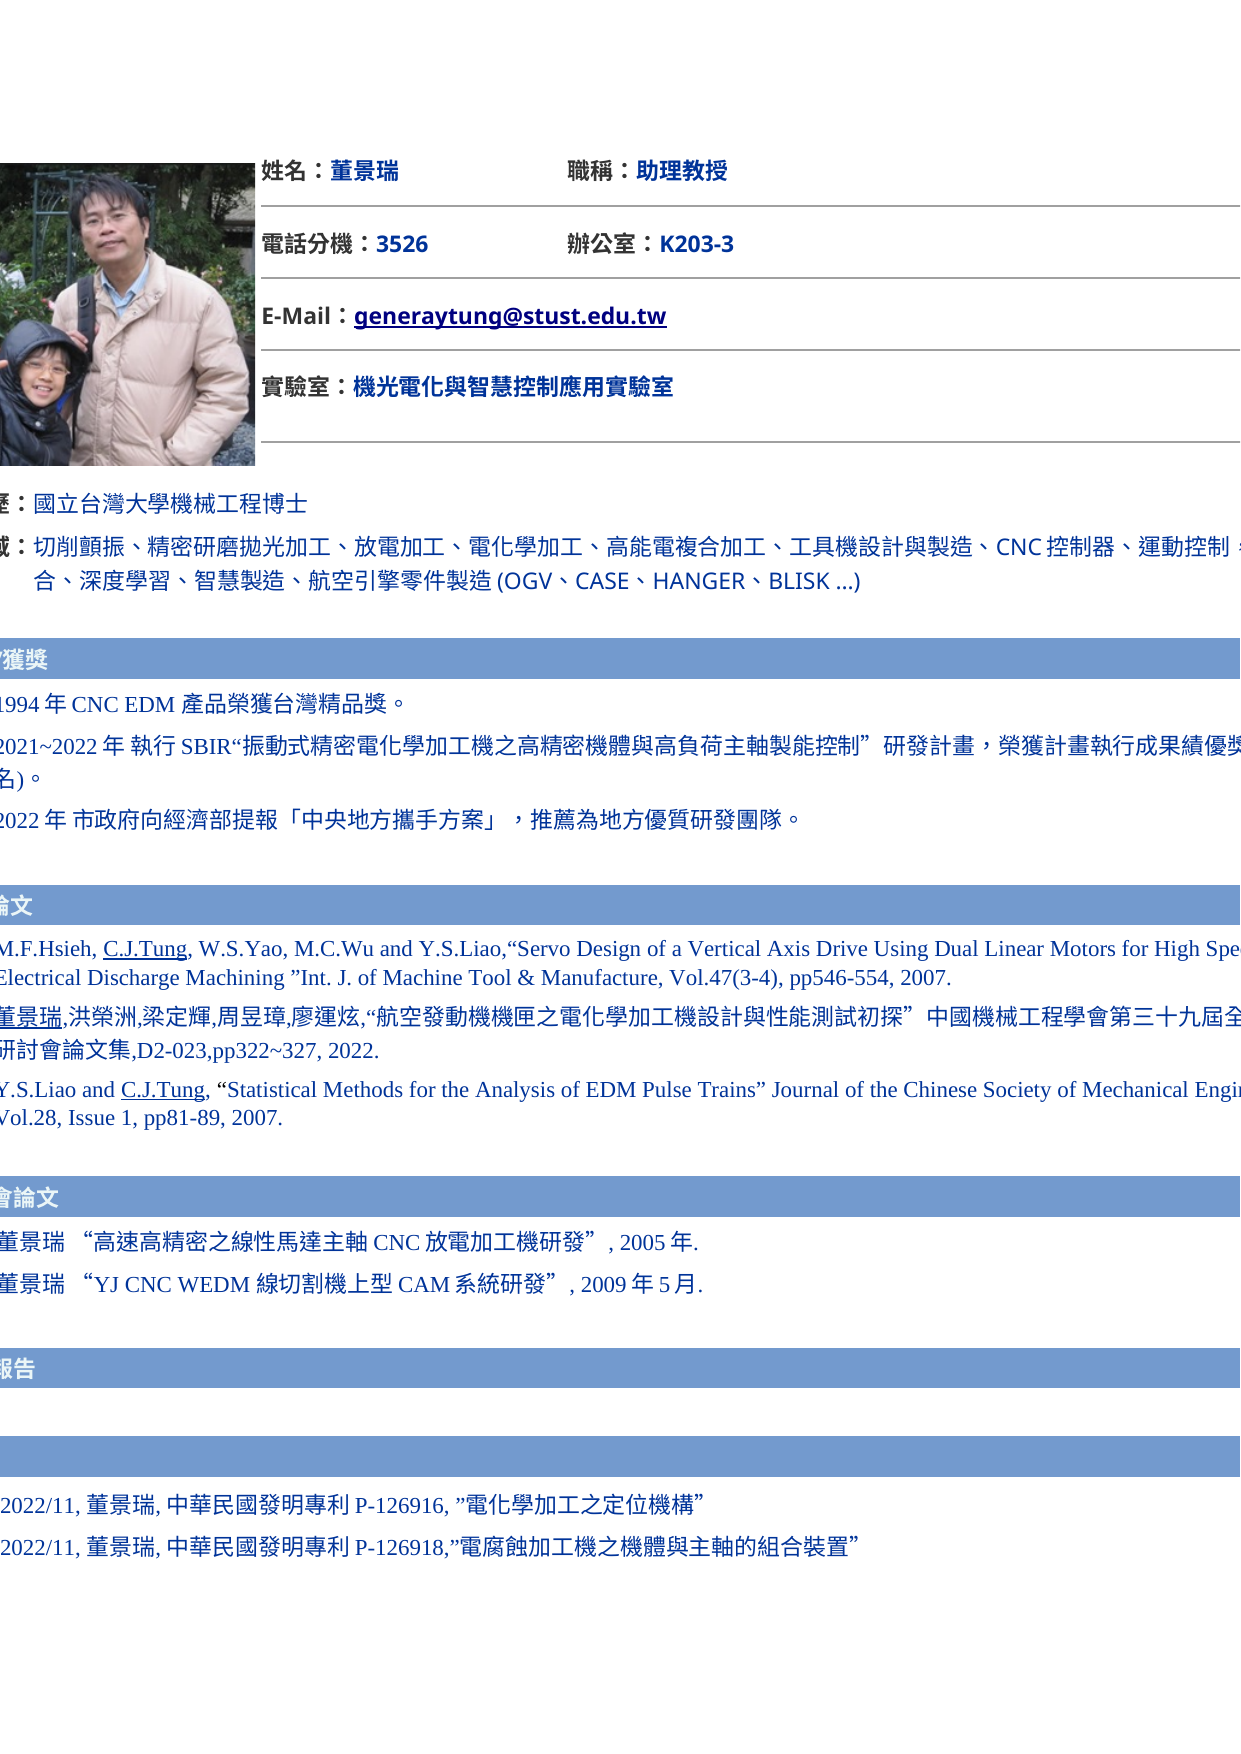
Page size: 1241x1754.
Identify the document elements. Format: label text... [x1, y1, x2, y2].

table_header 職稱：助理教授 [564, 150, 1240, 189]
table_cell E-Mail：generaytung@stust.edu.tw [258, 295, 1240, 334]
table_cell [0, 599, 1240, 638]
table_cell 1994年CNC EDM 產品榮獲台灣精品獎。 2021~2022年 執行SBIR“振動式精密電化學加工機之高精密機體與高負荷主軸製能控制”研發計畫，榮獲計畫執行成果績優獎(第一名)。 2022年 市政府向經濟部提報「中央地方攜手方案」，推薦為地方優質研發團隊。 [0, 679, 1240, 884]
table_cell 期刊論文 [0, 885, 1240, 925]
table_cell 電話分機：3526 [258, 222, 564, 262]
table_cell 董景瑞 “高速高精密之線性馬達主軸CNC放電加工機研發”, 2005年. 董景瑞 “YJ CNC WEDM 線切割機上型CAM系統研發”, 2009年5月. [0, 1217, 1240, 1348]
table_header 姓名：董景瑞 [258, 150, 564, 189]
table_cell M.F.Hsieh, C.J.Tung, W.S.Yao, M.C.Wu and Y.S.Liao,“Servo Design of a Vertical Axis Drive Using Dual Linear Motors for High Speed Electrical Discharge Machining ”Int. J. of Machine Tool & Manufacture, Vol.47(3-4), pp546-554, 2007. 董景瑞,洪榮洲,梁定輝,周昱璋,廖運炫,“航空發動機機匣之電化學加工機設計與性能測試初探”中國機械工程學會第三十九屆全國學術研討會論文集,D2-023,pp322~327, 2022. Y.S.Liao and C.J.Tung, “Statistical Methods for the Analysis of EDM Pulse Trains” Journal of the Chinese Society of Mechanical Engineers, Vol.28, Issue 1, pp81-89, 2007. [0, 925, 1240, 1176]
table_cell 專利 [0, 1436, 1240, 1477]
table_header 2022/11, 董景瑞, 中華民國發明專利P-126916, ”電化學加工之定位機構” 2022/11, 董景瑞, 中華民國發明專利P-126918,”電腐蝕加工機之機體與主軸的組合裝置” 2015/01, 許世龍, 董景瑞,許熊升,吳政昌, 中華民國發明專利I472394”放電加工機之三旋轉軸式工具電極驅動裝置” 2014/10, Shih-Lung Hsu, Chin-Juei Tung, Hsiung-Sheng Hsu, Cheng-Chang Wu, US8866035B2,”TRIAXIAL DRIVING DEVICE FOR AN ELECTRODEDISCHARGE MACHINE TO0L” [0, 1480, 1240, 1569]
table_cell 技術報告 [0, 1348, 1240, 1388]
table_cell 最高學歷：國立台灣大學機械工程博士 [0, 479, 1240, 526]
table_cell 榮譽/獲獎 [0, 638, 1240, 679]
table_cell [0, 1569, 1240, 1597]
table_cell [0, 1388, 1240, 1436]
table_cell [258, 190, 1240, 222]
table_cell 研究領域：切削顫振、精密研磨拋光加工、放電加工、電化學加工、高能電複合加工、工具機設計與製造、CNC控制器、運動控制，機電整合、深度學習、智慧製造、航空引擎零件製造 (OGV、CASE、HANGER、BLISK …) [0, 526, 1240, 599]
table_header 研討會論文 [0, 1176, 1240, 1217]
table_header [0, 150, 258, 479]
table_cell [258, 262, 1240, 295]
table_cell 辦公室：K203-3 [564, 222, 1240, 262]
table_cell 實驗室：機光電化與智慧控制應用實驗室 [258, 366, 1240, 405]
table_cell [258, 334, 1240, 366]
table_cell [258, 405, 1240, 479]
